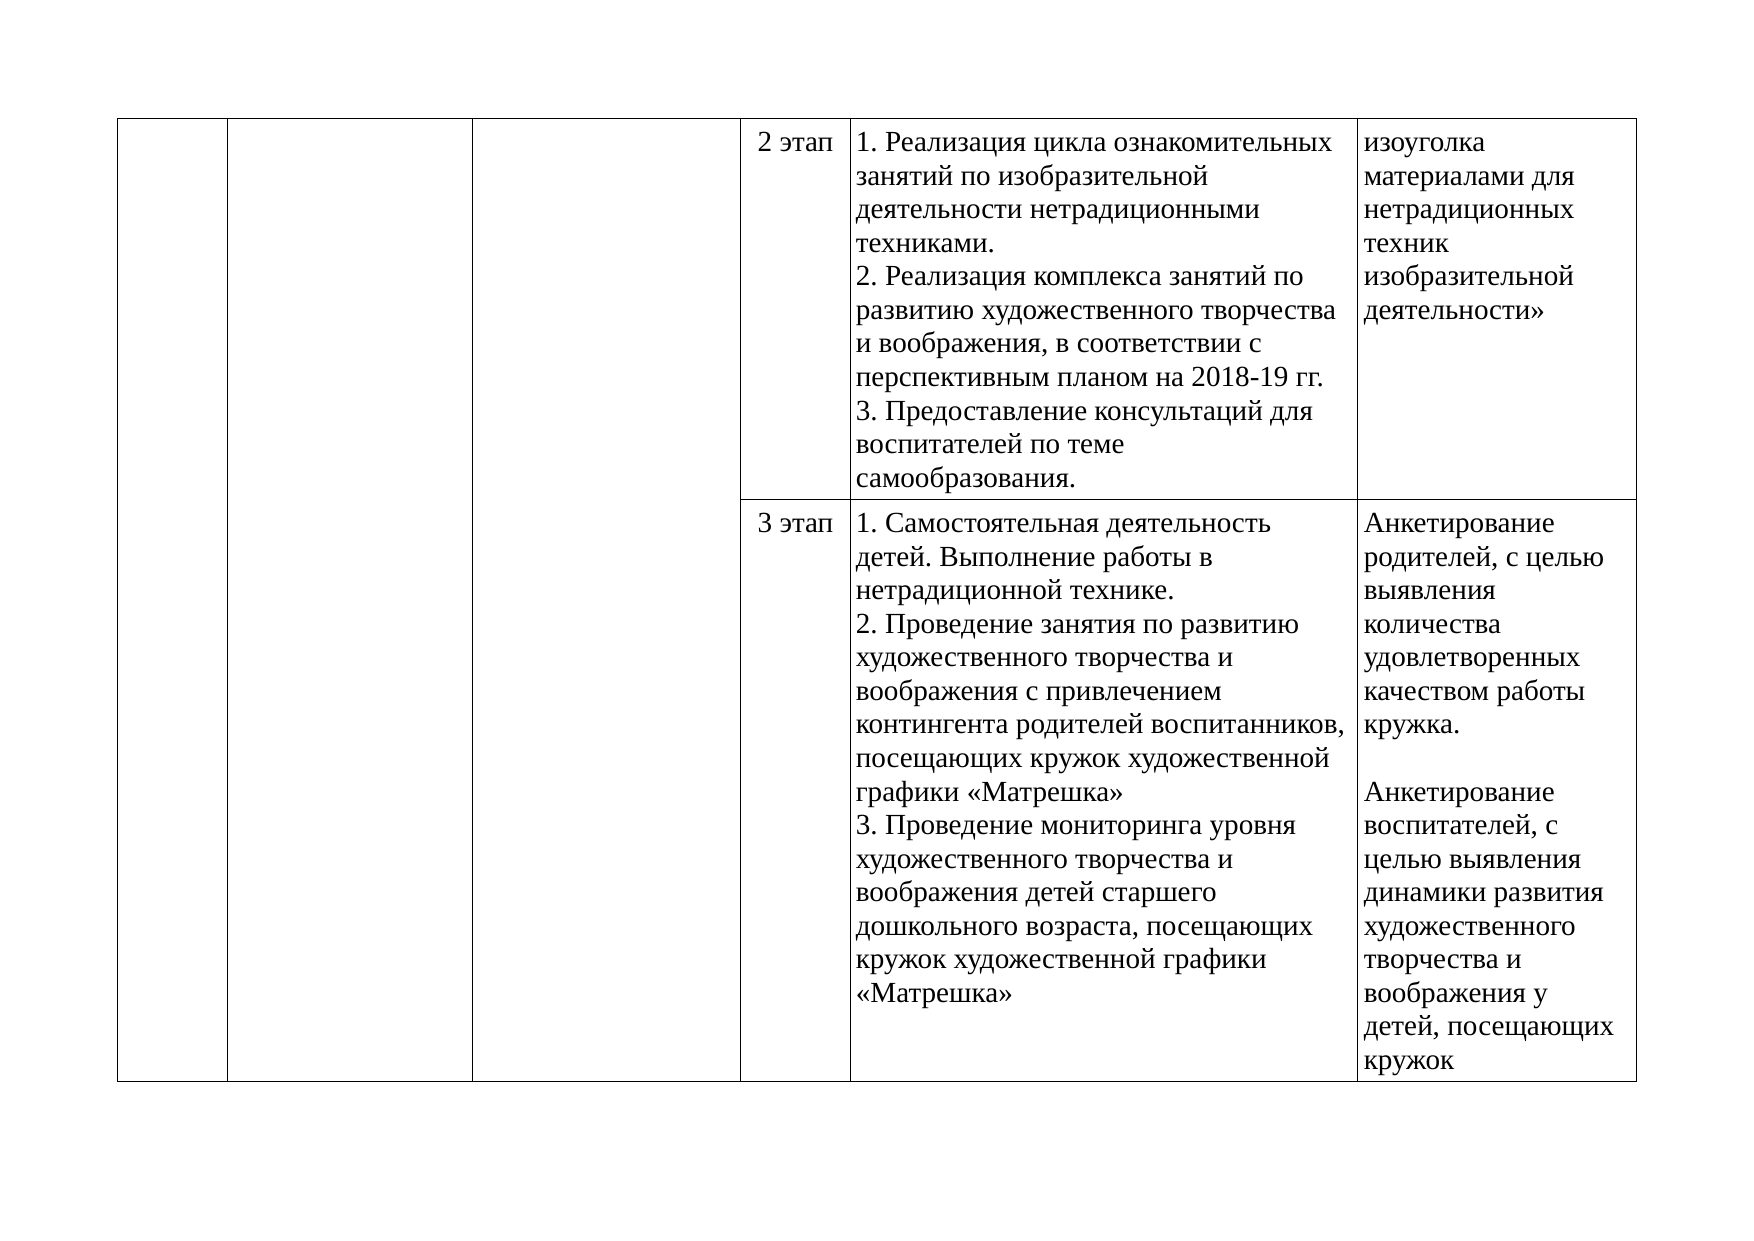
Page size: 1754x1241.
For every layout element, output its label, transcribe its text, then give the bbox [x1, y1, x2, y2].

table_cell [228, 119, 472, 1081]
table_cell 3 этап [741, 500, 850, 1081]
table_cell 2 этап [741, 119, 850, 499]
table_cell изоуголка материалами для нетрадиционных техник изобразительной деятельности» [1358, 119, 1636, 499]
table_cell 1. Реализация цикла ознакомительных занятий по изобразительной деятельности нетрадиционными техниками. 2. Реализация комплекса занятий по развитию художественного творчества и воображения, в соответствии с перспективным планом на 2018-19 гг. 3. Предоставление консультаций для воспитателей по теме самообразования. [851, 119, 1357, 499]
table_cell 1. Самостоятельная деятельность детей. Выполнение работы в нетрадиционной технике. 2. Проведение занятия по развитию художественного творчества и воображения с привлечением контингента родителей воспитанников, посещающих кружок художественной графики «Матрешка» 3. Проведение мониторинга уровня художественного творчества и воображения детей старшего дошкольного возраста, посещающих кружок художественной графики «Матрешка» [851, 500, 1357, 1081]
table_cell [118, 119, 227, 1081]
table_cell [473, 119, 740, 1081]
table_cell Анкетирование родителей, с целью выявления количества удовлетворенных качеством работы кружка. Анкетирование воспитателей, с целью выявления динамики развития художественного творчества и воображения у детей, посещающих кружок [1358, 500, 1636, 1081]
